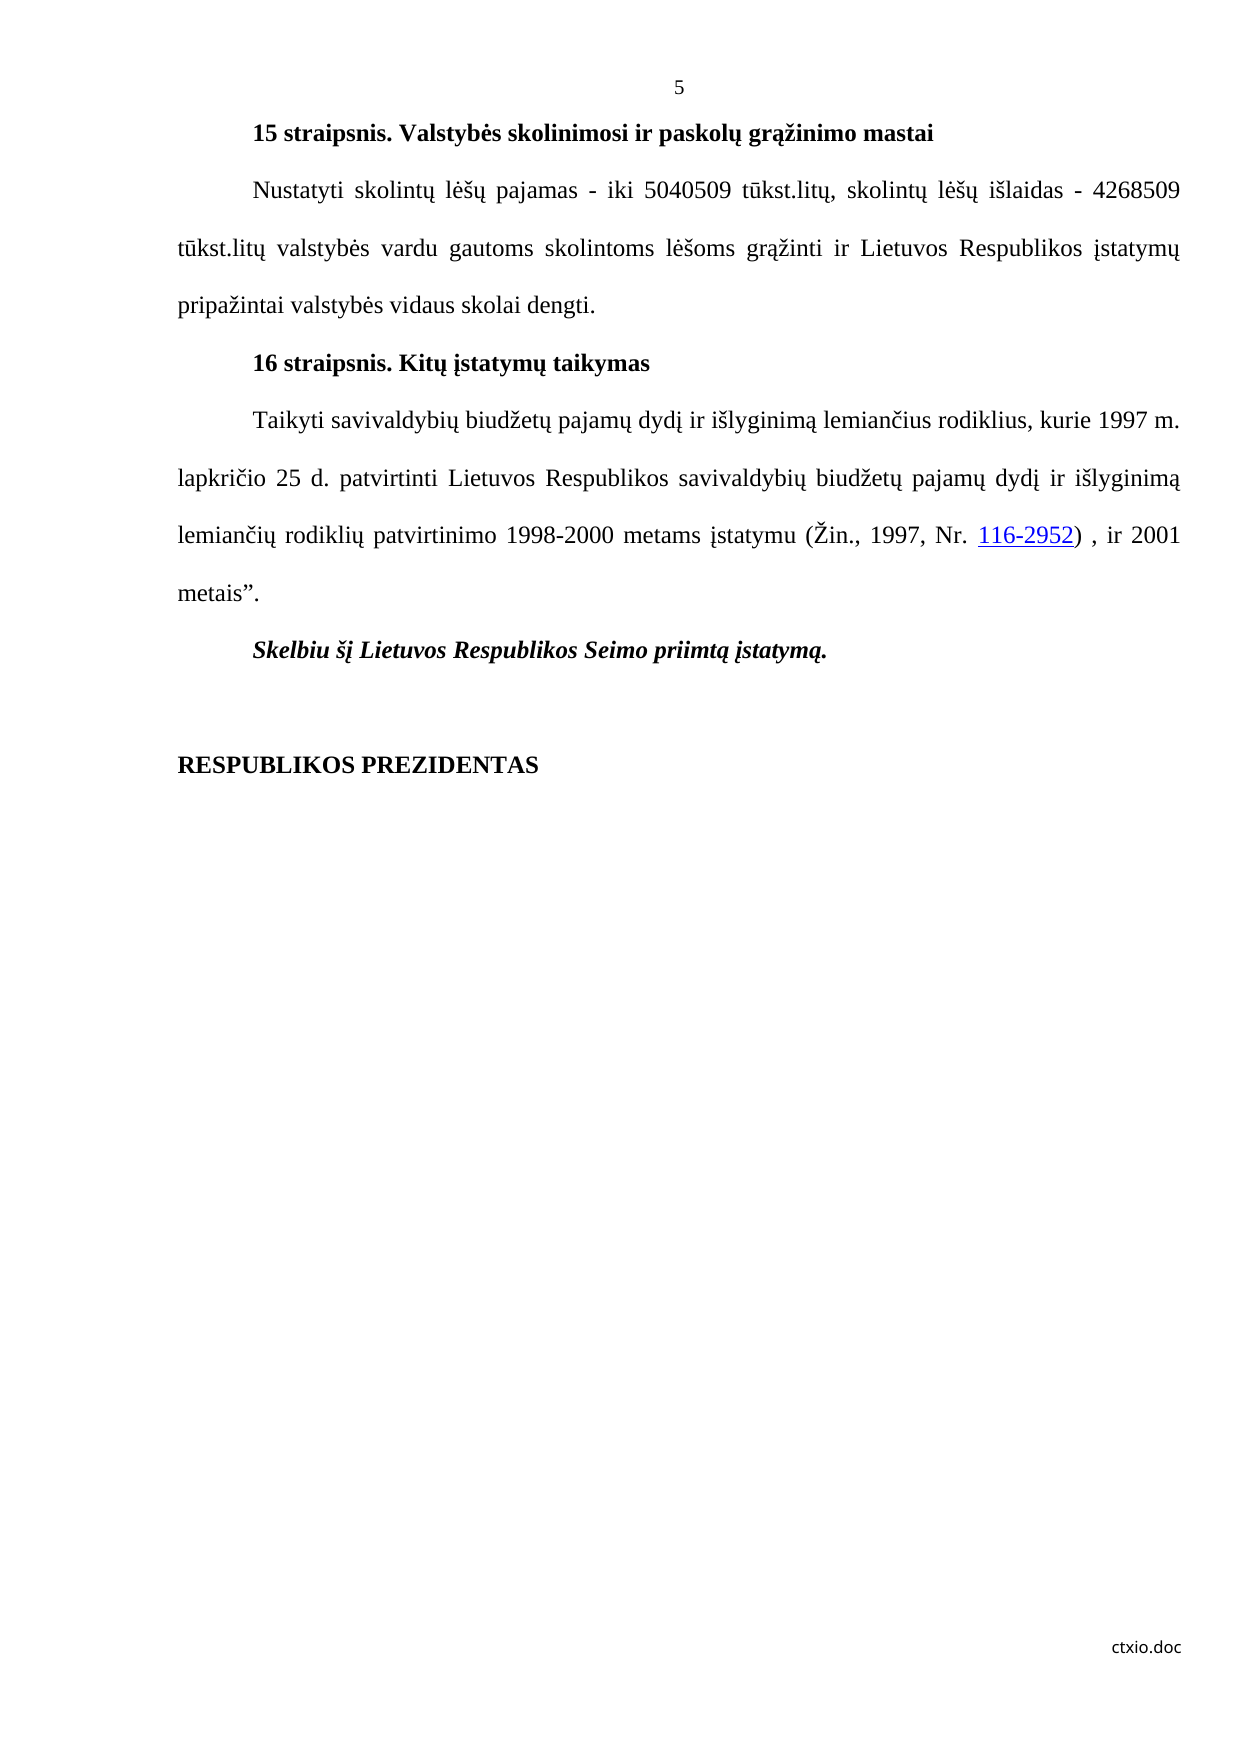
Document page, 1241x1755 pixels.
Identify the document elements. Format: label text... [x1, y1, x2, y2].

text 15 straipsnis. Valstybės skolinimosi ir paskolų grąžinimo mastai [177, 118, 1181, 147]
text 16 straipsnis. Kitų įstatymų taikymas [177, 348, 1181, 377]
text RESPUBLIKOS PREZIDENTAS [177, 751, 1181, 779]
text Nustatyti skolintų lėšų pajamas - iki 5040509 tūkst.litų, skolintų lėšų išlaidas - 4268509 tūkst.litų valstybės vardu gautoms skolintoms lėšoms grąžinti ir Lietuvos Respublikos įstatymų pripažintai valstybės vidaus skolai dengti. [177, 176, 1181, 319]
text Skelbiu šį Lietuvos Respublikos Seimo priimtą įstatymą. [177, 636, 1181, 664]
text Taikyti savivaldybių biudžetų pajamų dydį ir išlyginimą lemiančius rodiklius, kurie 1997 m. lapkričio 25 d. patvirtinti Lietuvos Respublikos savivaldybių biudžetų pajamų dydį ir išlyginimą lemiančių rodiklių patvirtinimo 1998-2000 metams įstatymu (Žin., 1997, Nr. 116-2952) , ir 2001 metais”. [177, 406, 1181, 607]
